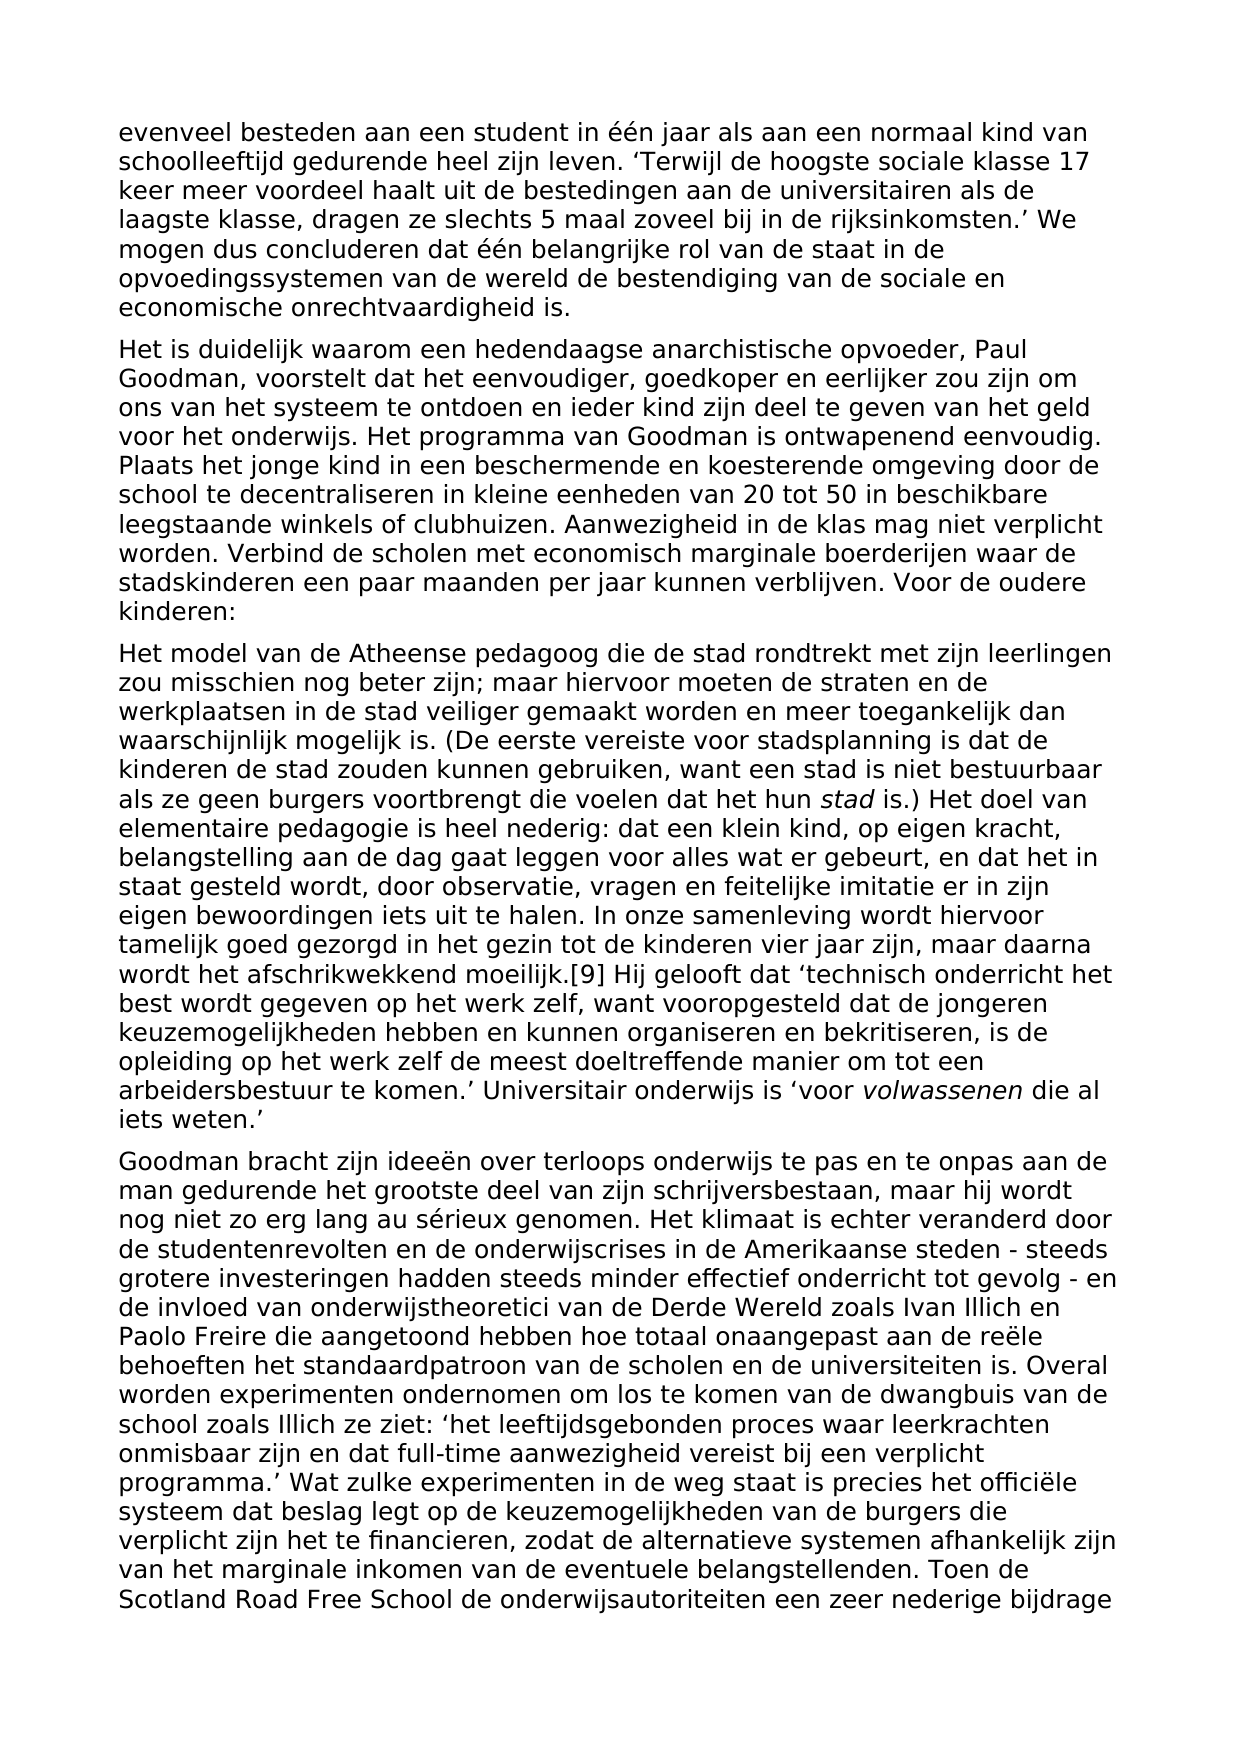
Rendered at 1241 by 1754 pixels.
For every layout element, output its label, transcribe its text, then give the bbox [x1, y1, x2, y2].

text Goodman bracht zijn ideeën over terloops onderwijs te pas en te onpas aan de man gedurende het grootste deel van zijn schrijversbestaan, maar hij wordt nog niet zo erg lang au sérieux genomen. Het klimaat is echter veranderd door de studentenrevolten en de onderwijscrises in de Amerikaanse steden - steeds grotere investeringen hadden steeds minder effectief onderricht tot gevolg - en de invloed van onderwijstheoretici van de Derde Wereld zoals Ivan Illich en Paolo Freire die aangetoond hebben hoe totaal onaangepast aan de reële behoeften het standaardpatroon van de scholen en de universiteiten is. Overal worden experimenten ondernomen om los te komen van de dwangbuis van de school zoals Illich ze ziet: ‘het leeftijdsgebonden proces waar leerkrachten onmisbaar zijn en dat full-time aanwezigheid vereist bij een verplicht programma.’ Wat zulke experimenten in de weg staat is precies het officiële systeem dat beslag legt op de keuzemogelijkheden van de burgers die verplicht zijn het te financieren, zodat de alternatieve systemen afhankelijk zijn van het marginale inkomen van de eventuele belangstellenden. Toen de Scotland Road Free School de onderwijsautoriteiten een zeer nederige bijdrage [118, 1147, 1122, 1614]
text Het model van de Atheense pedagoog die de stad rondtrekt met zijn leerlingen zou misschien nog beter zijn; maar hiervoor moeten de straten en de werkplaatsen in de stad veiliger gemaakt worden en meer toegankelijk dan waarschijnlijk mogelijk is. (De eerste vereiste voor stadsplanning is dat de kinderen de stad zouden kunnen gebruiken, want een stad is niet bestuurbaar als ze geen burgers voortbrengt die voelen dat het hun stad is.) Het doel van elementaire pedagogie is heel nederig: dat een klein kind, op eigen kracht, belangstelling aan de dag gaat leggen voor alles wat er gebeurt, en dat het in staat gesteld wordt, door observatie, vragen en feitelijke imitatie er in zijn eigen bewoordingen iets uit te halen. In onze samenleving wordt hiervoor tamelijk goed gezorgd in het gezin tot de kinderen vier jaar zijn, maar daarna wordt het afschrikwekkend moeilijk.[9] Hij gelooft dat ‘technisch onderricht het best wordt gegeven op het werk zelf, want vooropgesteld dat de jongeren keuzemogelijkheden hebben en kunnen organiseren en bekritiseren, is de opleiding op het werk zelf de meest doeltreffende manier om tot een arbeidersbestuur te komen.’ Universitair onderwijs is ‘voor volwassenen die al iets weten.’ [118, 639, 1122, 1135]
text evenveel besteden aan een student in één jaar als aan een normaal kind van schoolleeftijd gedurende heel zijn leven. ‘Terwijl de hoogste sociale klasse 17 keer meer voordeel haalt uit de bestedingen aan de universitairen als de laagste klasse, dragen ze slechts 5 maal zoveel bij in de rijksinkomsten.’ We mogen dus concluderen dat één belangrijke rol van de staat in de opvoedingssystemen van de wereld de bestendiging van de sociale en economische onrechtvaardigheid is. [118, 118, 1122, 322]
text Het is duidelijk waarom een hedendaagse anarchistische opvoeder, Paul Goodman, voorstelt dat het eenvoudiger, goedkoper en eerlijker zou zijn om ons van het systeem te ontdoen en ieder kind zijn deel te geven van het geld voor het onderwijs. Het programma van Goodman is ontwapenend eenvoudig. Plaats het jonge kind in een beschermende en koesterende omgeving door de school te decentraliseren in kleine eenheden van 20 tot 50 in beschikbare leegstaande winkels of clubhuizen. Aanwezigheid in de klas mag niet verplicht worden. Verbind de scholen met economisch marginale boerderijen waar de stadskinderen een paar maanden per jaar kunnen verblijven. Voor de oudere kinderen: [118, 335, 1122, 626]
